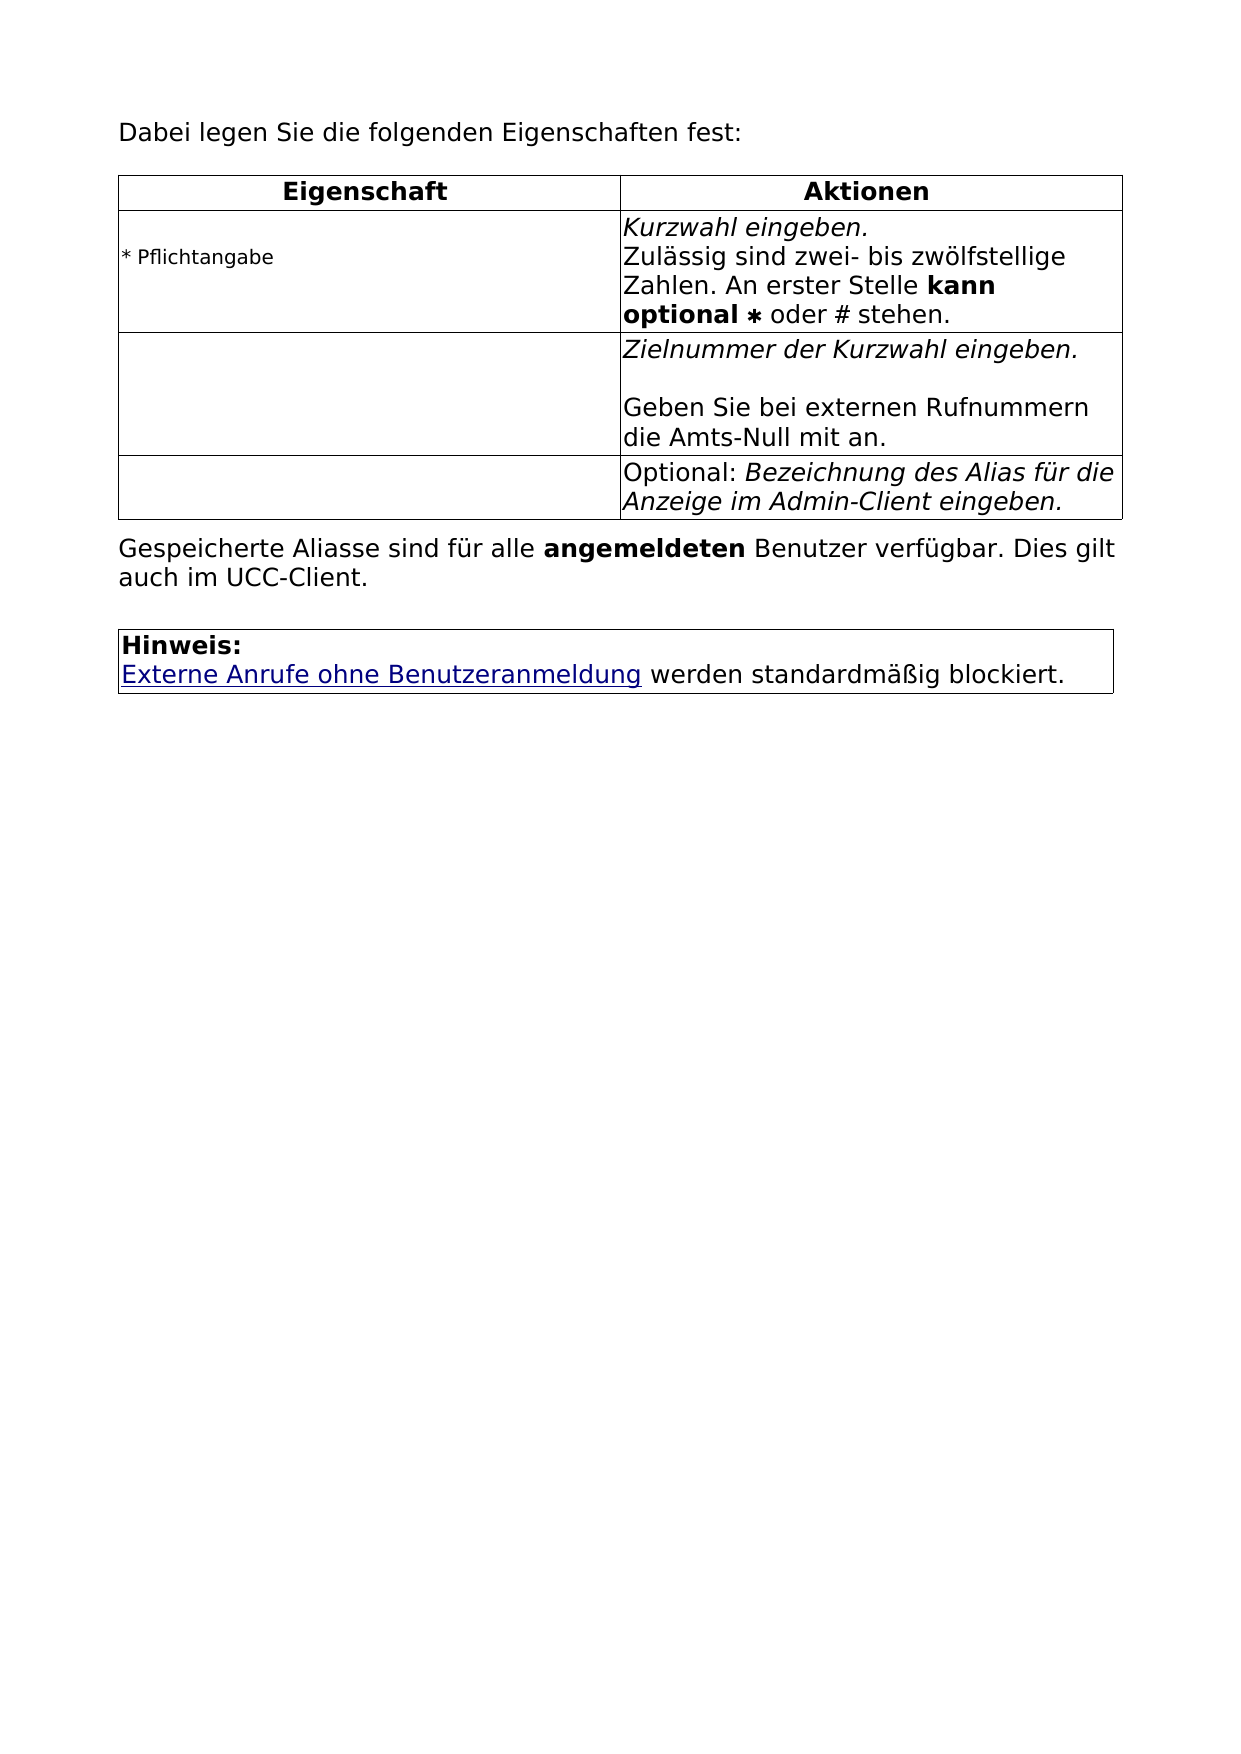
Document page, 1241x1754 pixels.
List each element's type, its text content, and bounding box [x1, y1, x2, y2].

table_cell [119, 456, 620, 519]
table_cell [119, 333, 620, 455]
table_header Aktionen [621, 176, 1122, 210]
table_cell Kurzwahl eingeben. Zulässig sind zwei- bis zwölfstellige Zahlen. An erster Stelle kann optional ✱ oder # stehen. [621, 211, 1122, 332]
table_header Hinweis: Externe Anrufe ohne Benutzeranmeldung werden standardmäßig blockiert. [119, 630, 1113, 693]
table_cell * Pflichtangabe [119, 211, 620, 332]
text Dabei legen Sie die folgenden Eigenschaften fest: [118, 118, 1122, 147]
text Gespeicherte Aliasse sind für alle angemeldeten Benutzer verfügbar. Dies gilt auch im UCC-Client. [118, 534, 1122, 592]
table_cell Zielnummer der Kurzwahl eingeben. Geben Sie bei externen Rufnummern die Amts-Null mit an. [621, 333, 1122, 455]
table_header Eigenschaft [119, 176, 620, 210]
table_cell Optional: Bezeichnung des Alias für die Anzeige im Admin-Client eingeben. [621, 456, 1122, 519]
